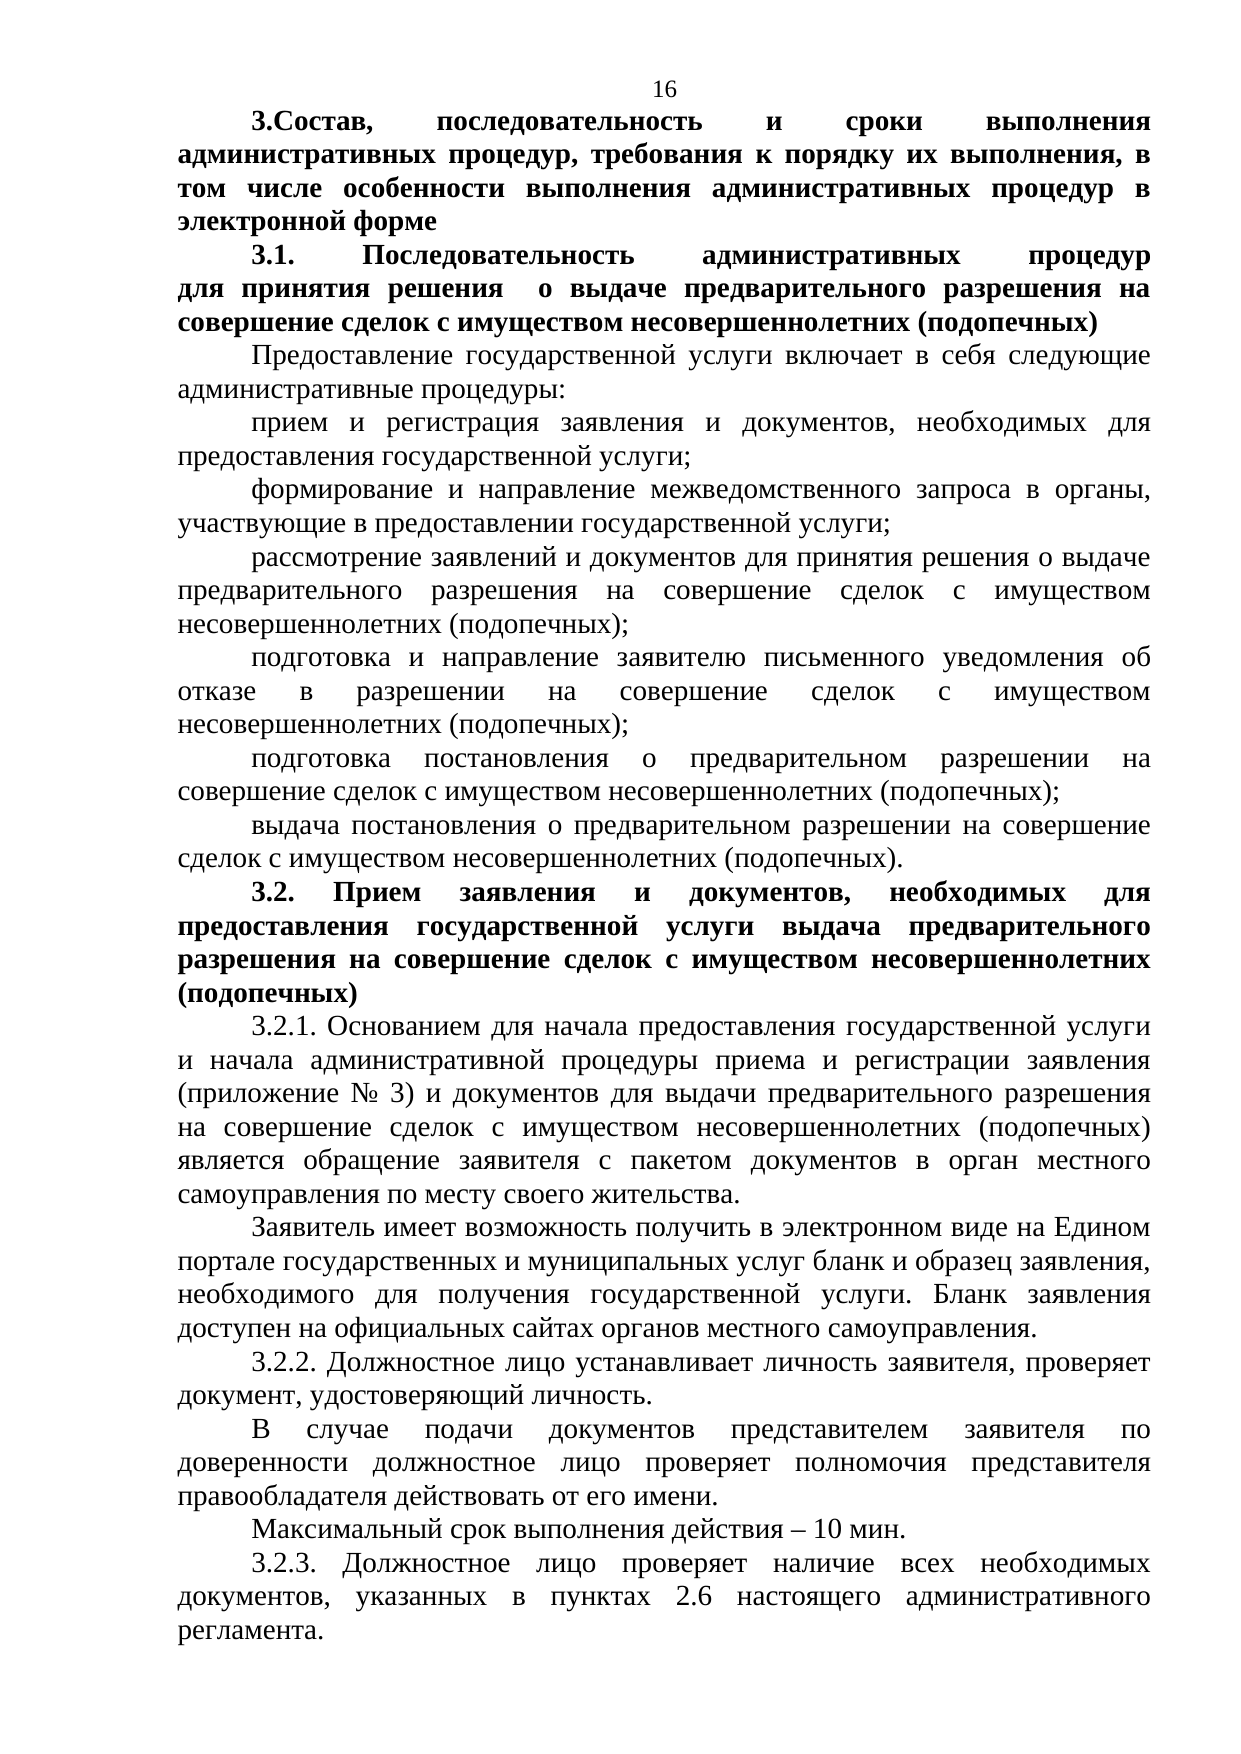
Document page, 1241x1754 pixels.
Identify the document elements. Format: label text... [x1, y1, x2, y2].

text Заявитель имеет возможность получить в электронном виде на Едином портале государственных и муниципальных услуг бланк и образец заявления, необходимого для получения государственной услуги. Бланк заявления доступен на официальных сайтах органов местного самоуправления. [177, 1209, 1152, 1344]
text В случае подачи документов представителем заявителя по доверенности должностное лицо проверяет полномочия представителя правообладателя действовать от его имени. [177, 1411, 1152, 1511]
text формирование и направление межведомственного запроса в органы, участвующие в предоставлении государственной услуги; [177, 472, 1152, 539]
text выдача постановления о предварительном разрешении на совершение сделок с имуществом несовершеннолетних (подопечных). [177, 807, 1152, 874]
text 3.2.2. Должностное лицо устанавливает личность заявителя, проверяет документ, удостоверяющий личность. [177, 1344, 1152, 1411]
text подготовка постановления о предварительном разрешении на совершение сделок с имуществом несовершеннолетних (подопечных); [177, 740, 1152, 807]
text 3.2. Прием заявления и документов, необходимых для предоставления государственной услуги выдача предварительного разрешения на совершение сделок с имуществом несовершеннолетних (подопечных) [177, 874, 1152, 1008]
text подготовка и направление заявителю письменного уведомления об отказе в разрешении на совершение сделок с имуществом несовершеннолетних (подопечных); [177, 639, 1152, 740]
text 3.2.3. Должностное лицо проверяет наличие всех необходимых документов, указанных в пунктах 2.6 настоящего административного регламента. [177, 1545, 1152, 1646]
text рассмотрение заявлений и документов для принятия решения о выдаче предварительного разрешения на совершение сделок с имуществом несовершеннолетних (подопечных); [177, 539, 1152, 639]
text 3.Состав, последовательность и сроки выполнения административных процедур, требования к порядку их выполнения, в том числе особенности выполнения административных процедур в электронной форме [177, 103, 1152, 237]
text Предоставление государственной услуги включает в себя следующие административные процедуры: [177, 337, 1152, 404]
text Максимальный срок выполнения действия – 10 мин. [177, 1511, 1152, 1545]
text прием и регистрация заявления и документов, необходимых для предоставления государственной услуги; [177, 404, 1152, 472]
text 3.2.1. Основанием для начала предоставления государственной услуги и начала административной процедуры приема и регистрации заявления (приложение № 3) и документов для выдачи предварительного разрешения на совершение сделок с имуществом несовершеннолетних (подопечных) является обращение заявителя с пакетом документов в орган местного самоуправления по месту своего жительства. [177, 1008, 1152, 1209]
text 3.1. Последовательность административных процедур для принятия решения о выдаче предварительного разрешения на совершение сделок с имуществом несовершеннолетних (подопечных) [177, 237, 1152, 337]
